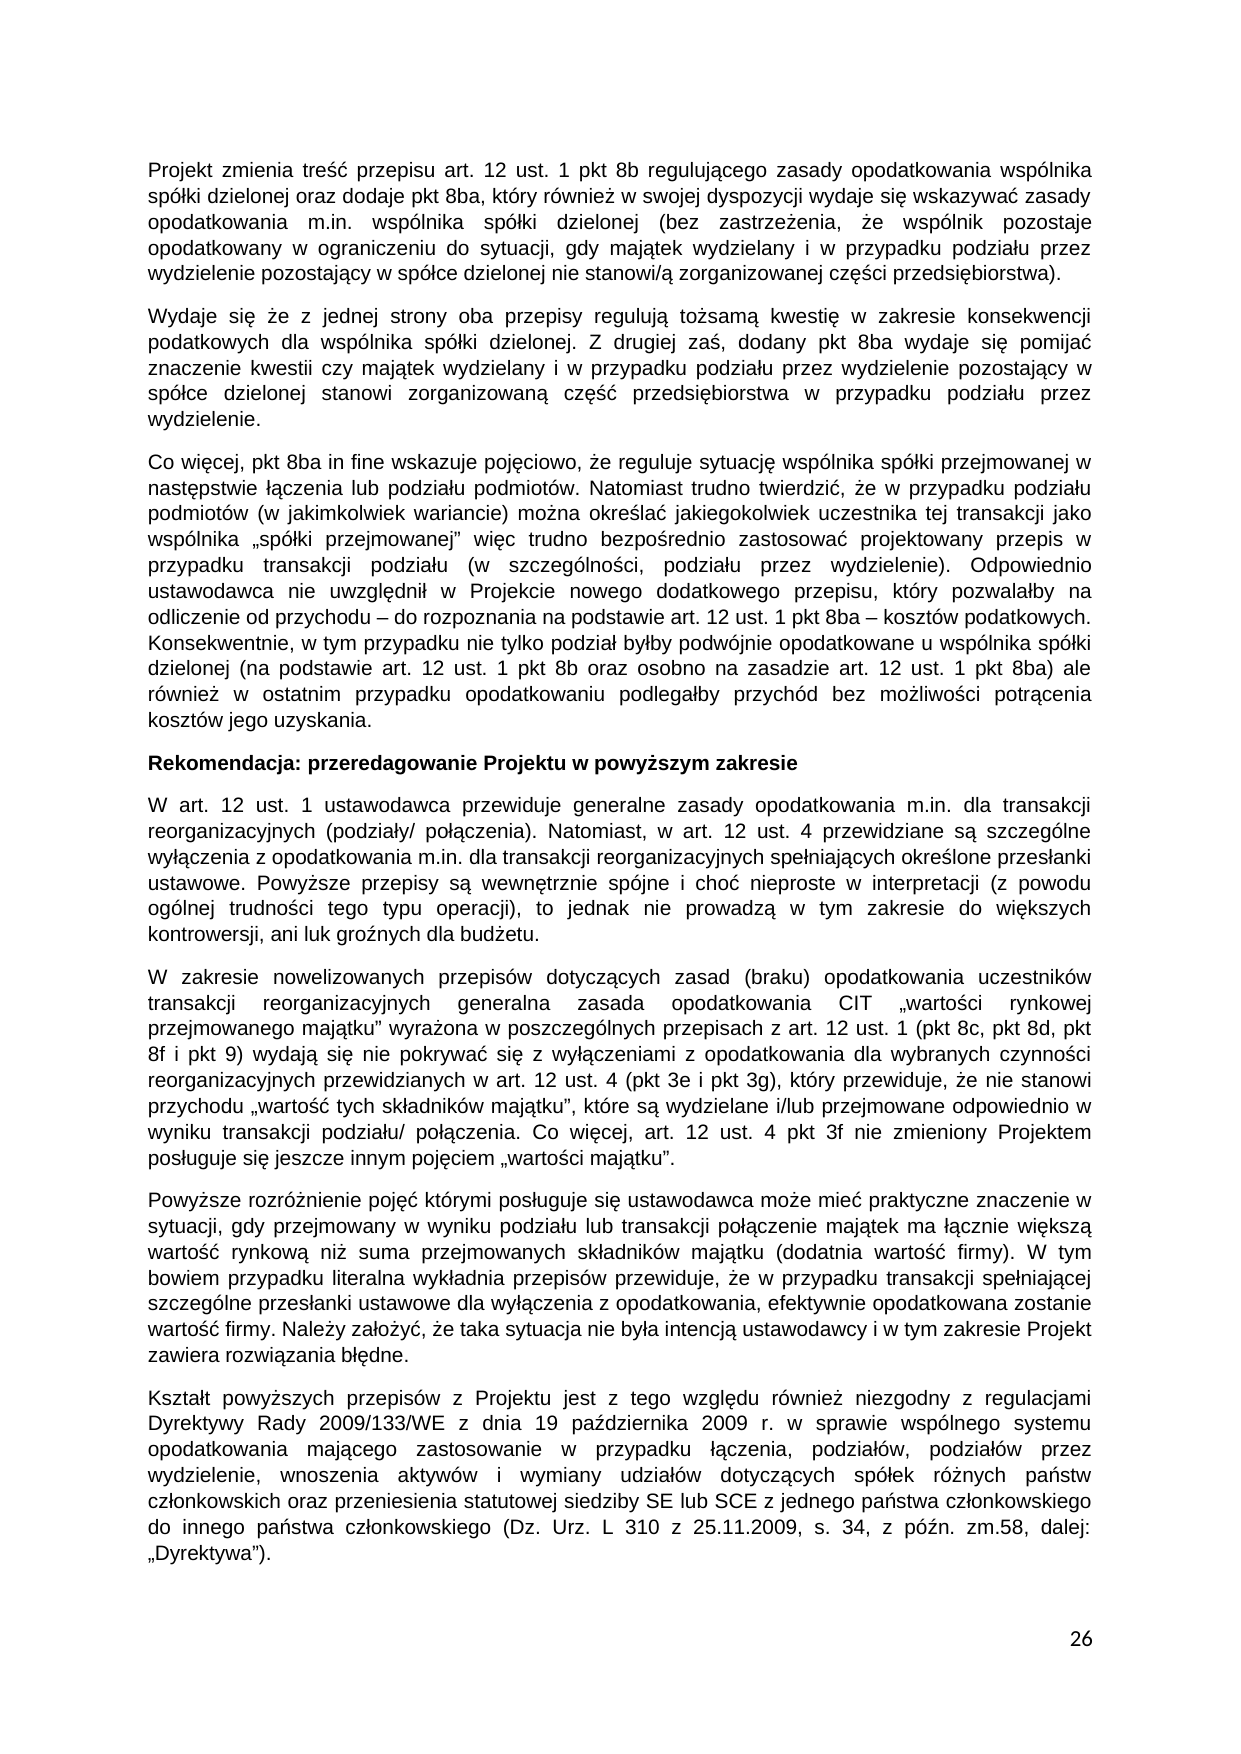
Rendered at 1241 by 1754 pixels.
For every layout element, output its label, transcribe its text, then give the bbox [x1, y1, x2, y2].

text W art. 12 ust. 1 ustawodawca przewiduje generalne zasady opodatkowania m.in. dla transakcji reorganizacyjnych (podziały/ połączenia). Natomiast, w art. 12 ust. 4 przewidziane są szczególne wyłączenia z opodatkowania m.in. dla transakcji reorganizacyjnych spełniających określone przesłanki ustawowe. Powyższe przepisy są wewnętrznie spójne i choć nieproste w interpretacji (z powodu ogólnej trudności tego typu operacji), to jednak nie prowadzą w tym zakresie do większych kontrowersji, ani luk groźnych dla budżetu. [148, 793, 1093, 946]
text Projekt zmienia treść przepisu art. 12 ust. 1 pkt 8b regulującego zasady opodatkowania wspólnika spółki dzielonej oraz dodaje pkt 8ba, który również w swojej dyspozycji wydaje się wskazywać zasady opodatkowania m.in. wspólnika spółki dzielonej (bez zastrzeżenia, że wspólnik pozostaje opodatkowany w ograniczeniu do sytuacji, gdy majątek wydzielany i w przypadku podziału przez wydzielenie pozostający w spółce dzielonej nie stanowi/ą zorganizowanej części przedsiębiorstwa). [148, 158, 1093, 285]
text Wydaje się że z jednej strony oba przepisy regulują tożsamą kwestię w zakresie konsekwencji podatkowych dla wspólnika spółki dzielonej. Z drugiej zaś, dodany pkt 8ba wydaje się pomijać znaczenie kwestii czy majątek wydzielany i w przypadku podziału przez wydzielenie pozostający w spółce dzielonej stanowi zorganizowaną część przedsiębiorstwa w przypadku podziału przez wydzielenie. [148, 304, 1093, 431]
text Kształt powyższych przepisów z Projektu jest z tego względu również niezgodny z regulacjami Dyrektywy Rady 2009/133/WE z dnia 19 października 2009 r. w sprawie wspólnego systemu opodatkowania mającego zastosowanie w przypadku łączenia, podziałów, podziałów przez wydzielenie, wnoszenia aktywów i wymiany udziałów dotyczących spółek różnych państw członkowskich oraz przeniesienia statutowej siedziby SE lub SCE z jednego państwa członkowskiego do innego państwa członkowskiego (Dz. Urz. L 310 z 25.11.2009, s. 34, z późn. zm.58, dalej: „Dyrektywa”). [148, 1385, 1093, 1564]
text Powyższe rozróżnienie pojęć którymi posługuje się ustawodawca może mieć praktyczne znaczenie w sytuacji, gdy przejmowany w wyniku podziału lub transakcji połączenie majątek ma łącznie większą wartość rynkową niż suma przejmowanych składników majątku (dodatnia wartość firmy). W tym bowiem przypadku literalna wykładnia przepisów przewiduje, że w przypadku transakcji spełniającej szczególne przesłanki ustawowe dla wyłączenia z opodatkowania, efektywnie opodatkowana zostanie wartość firmy. Należy założyć, że taka sytuacja nie była intencją ustawodawcy i w tym zakresie Projekt zawiera rozwiązania błędne. [148, 1188, 1093, 1367]
text W zakresie nowelizowanych przepisów dotyczących zasad (braku) opodatkowania uczestników transakcji reorganizacyjnych generalna zasada opodatkowania CIT „wartości rynkowej przejmowanego majątku” wyrażona w poszczególnych przepisach z art. 12 ust. 1 (pkt 8c, pkt 8d, pkt 8f i pkt 9) wydają się nie pokrywać się z wyłączeniami z opodatkowania dla wybranych czynności reorganizacyjnych przewidzianych w art. 12 ust. 4 (pkt 3e i pkt 3g), który przewiduje, że nie stanowi przychodu „wartość tych składników majątku”, które są wydzielane i/lub przejmowane odpowiednio w wyniku transakcji podziału/ połączenia. Co więcej, art. 12 ust. 4 pkt 3f nie zmieniony Projektem posługuje się jeszcze innym pojęciem „wartości majątku”. [148, 964, 1093, 1169]
text Co więcej, pkt 8ba in fine wskazuje pojęciowo, że reguluje sytuację wspólnika spółki przejmowanej w następstwie łączenia lub podziału podmiotów. Natomiast trudno twierdzić, że w przypadku podziału podmiotów (w jakimkolwiek wariancie) można określać jakiegokolwiek uczestnika tej transakcji jako wspólnika „spółki przejmowanej” więc trudno bezpośrednio zastosować projektowany przepis w przypadku transakcji podziału (w szczególności, podziału przez wydzielenie). Odpowiednio ustawodawca nie uwzględnił w Projekcie nowego dodatkowego przepisu, który pozwalałby na odliczenie od przychodu – do rozpoznania na podstawie art. 12 ust. 1 pkt 8ba – kosztów podatkowych. Konsekwentnie, w tym przypadku nie tylko podział byłby podwójnie opodatkowane u wspólnika spółki dzielonej (na podstawie art. 12 ust. 1 pkt 8b oraz osobno na zasadzie art. 12 ust. 1 pkt 8ba) ale również w ostatnim przypadku opodatkowaniu podlegałby przychód bez możliwości potrącenia kosztów jego uzyskania. [148, 449, 1093, 732]
text Rekomendacja: przeredagowanie Projektu w powyższym zakresie [148, 750, 1093, 774]
